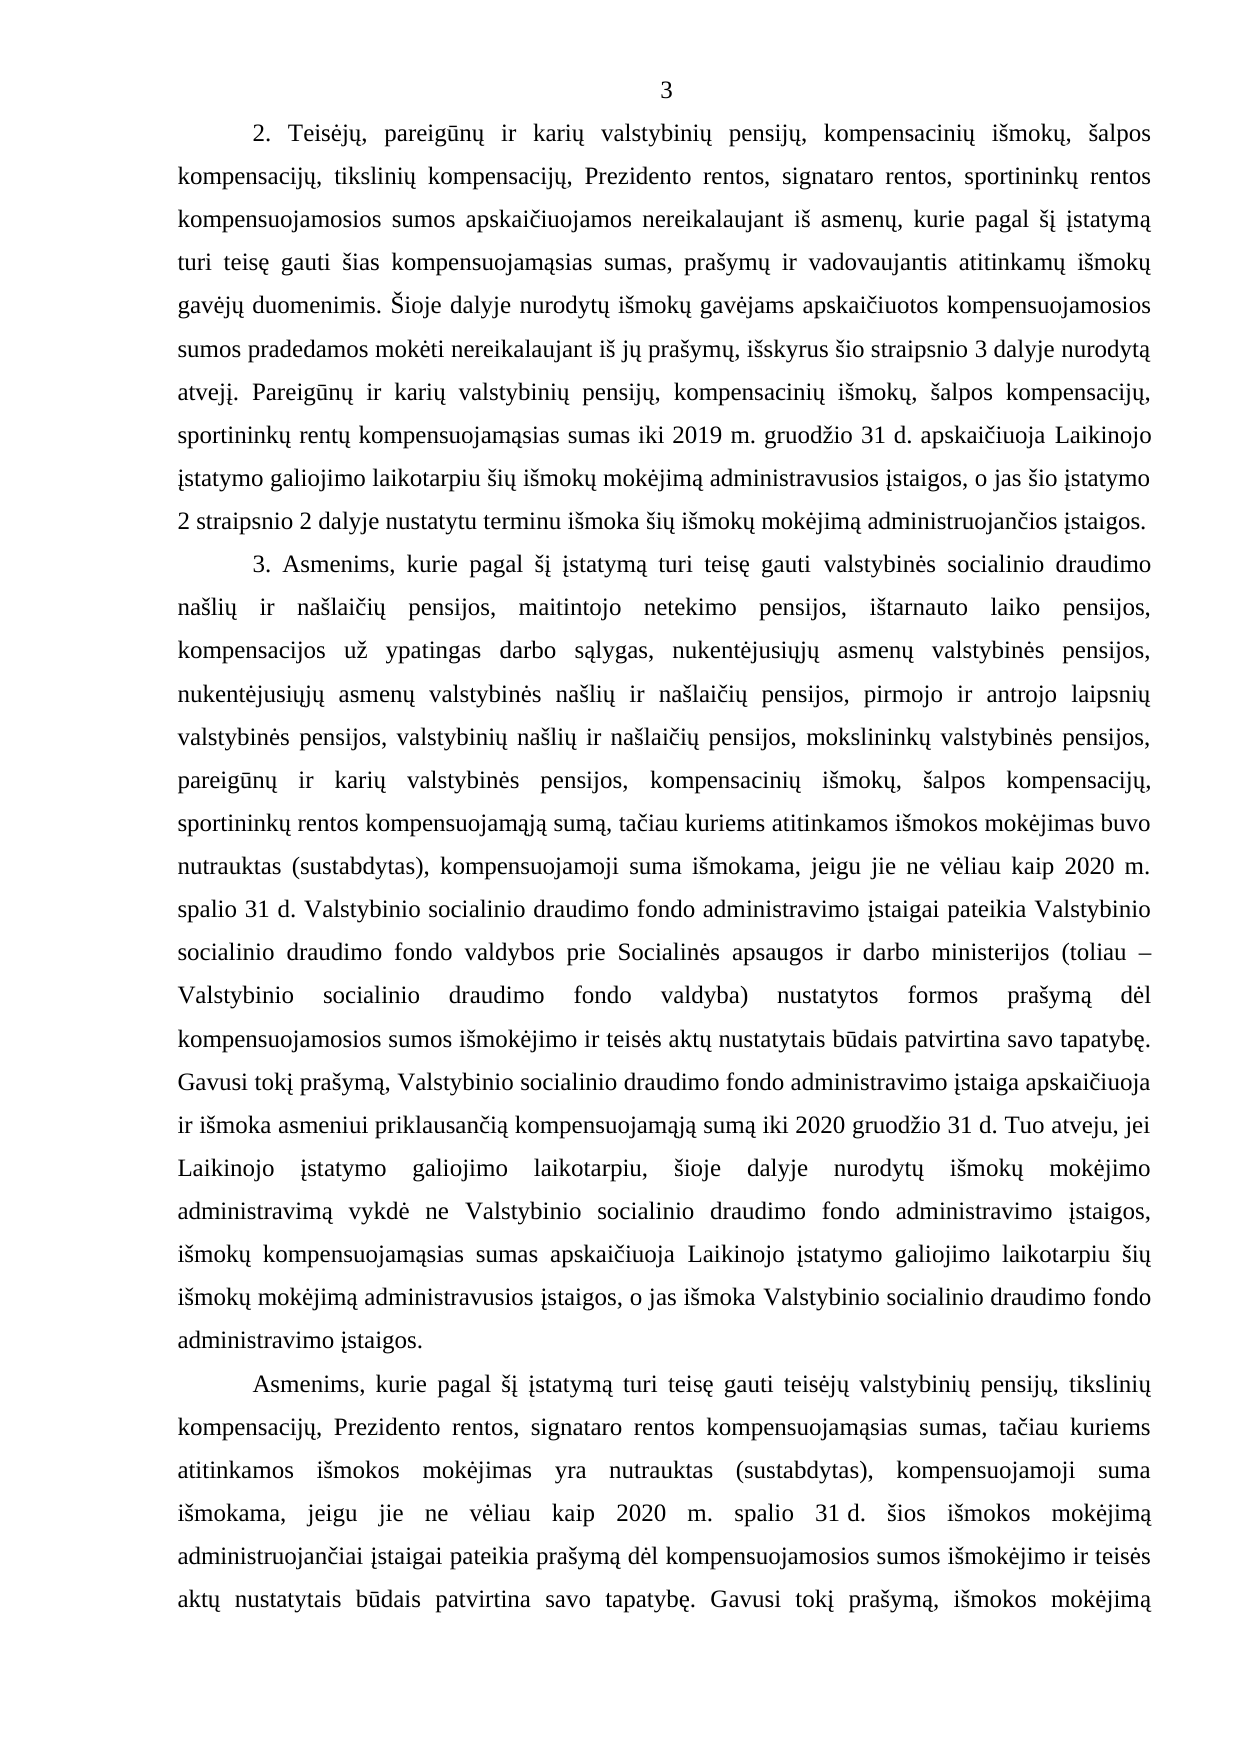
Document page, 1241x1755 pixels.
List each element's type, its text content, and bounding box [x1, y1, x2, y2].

text 2. Teisėjų, pareigūnų ir karių valstybinių pensijų, kompensacinių išmokų, šalpos kompensacijų, tikslinių kompensacijų, Prezidento rentos, signataro rentos, sportininkų rentos kompensuojamosios sumos apskaičiuojamos nereikalaujant iš asmenų, kurie pagal šį įstatymą turi teisę gauti šias kompensuojamąsias sumas, prašymų ir vadovaujantis atitinkamų išmokų gavėjų duomenimis. Šioje dalyje nurodytų išmokų gavėjams apskaičiuotos kompensuojamosios sumos pradedamos mokėti nereikalaujant iš jų prašymų, išskyrus šio straipsnio 3 dalyje nurodytą atvejį. Pareigūnų ir karių valstybinių pensijų, kompensacinių išmokų, šalpos kompensacijų, sportininkų rentų kompensuojamąsias sumas iki 2019 m. gruodžio 31 d. apskaičiuoja Laikinojo įstatymo galiojimo laikotarpiu šių išmokų mokėjimą administravusios įstaigos, o jas šio įstatymo 2 straipsnio 2 dalyje nustatytu terminu išmoka šių išmokų mokėjimą administruojančios įstaigos. [177, 118, 1152, 535]
text Asmenims, kurie pagal šį įstatymą turi teisę gauti teisėjų valstybinių pensijų, tikslinių kompensacijų, Prezidento rentos, signataro rentos kompensuojamąsias sumas, tačiau kuriems atitinkamos išmokos mokėjimas yra nutrauktas (sustabdytas), kompensuojamoji suma išmokama, jeigu jie ne vėliau kaip 2020 m. spalio 31 d. šios išmokos mokėjimą administruojančiai įstaigai pateikia prašymą dėl kompensuojamosios sumos išmokėjimo ir teisės aktų nustatytais būdais patvirtina savo tapatybę. Gavusi tokį prašymą, išmokos mokėjimą [177, 1369, 1152, 1613]
text 3. Asmenims, kurie pagal šį įstatymą turi teisę gauti valstybinės socialinio draudimo našlių ir našlaičių pensijos, maitintojo netekimo pensijos, ištarnauto laiko pensijos, kompensacijos už ypatingas darbo sąlygas, nukentėjusiųjų asmenų valstybinės pensijos, nukentėjusiųjų asmenų valstybinės našlių ir našlaičių pensijos, pirmojo ir antrojo laipsnių valstybinės pensijos, valstybinių našlių ir našlaičių pensijos, mokslininkų valstybinės pensijos, pareigūnų ir karių valstybinės pensijos, kompensacinių išmokų, šalpos kompensacijų, sportininkų rentos kompensuojamąją sumą, tačiau kuriems atitinkamos išmokos mokėjimas buvo nutrauktas (sustabdytas), kompensuojamoji suma išmokama, jeigu jie ne vėliau kaip 2020 m. spalio 31 d. Valstybinio socialinio draudimo fondo administravimo įstaigai pateikia Valstybinio socialinio draudimo fondo valdybos prie Socialinės apsaugos ir darbo ministerijos (toliau – Valstybinio socialinio draudimo fondo valdyba) nustatytos formos prašymą dėl kompensuojamosios sumos išmokėjimo ir teisės aktų nustatytais būdais patvirtina savo tapatybę. Gavusi tokį prašymą, Valstybinio socialinio draudimo fondo administravimo įstaiga apskaičiuoja ir išmoka asmeniui priklausančią kompensuojamąją sumą iki 2020 gruodžio 31 d. Tuo atveju, jei Laikinojo įstatymo galiojimo laikotarpiu, šioje dalyje nurodytų išmokų mokėjimo administravimą vykdė ne Valstybinio socialinio draudimo fondo administravimo įstaigos, išmokų kompensuojamąsias sumas apskaičiuoja Laikinojo įstatymo galiojimo laikotarpiu šių išmokų mokėjimą administravusios įstaigos, o jas išmoka Valstybinio socialinio draudimo fondo administravimo įstaigos. [177, 549, 1152, 1354]
